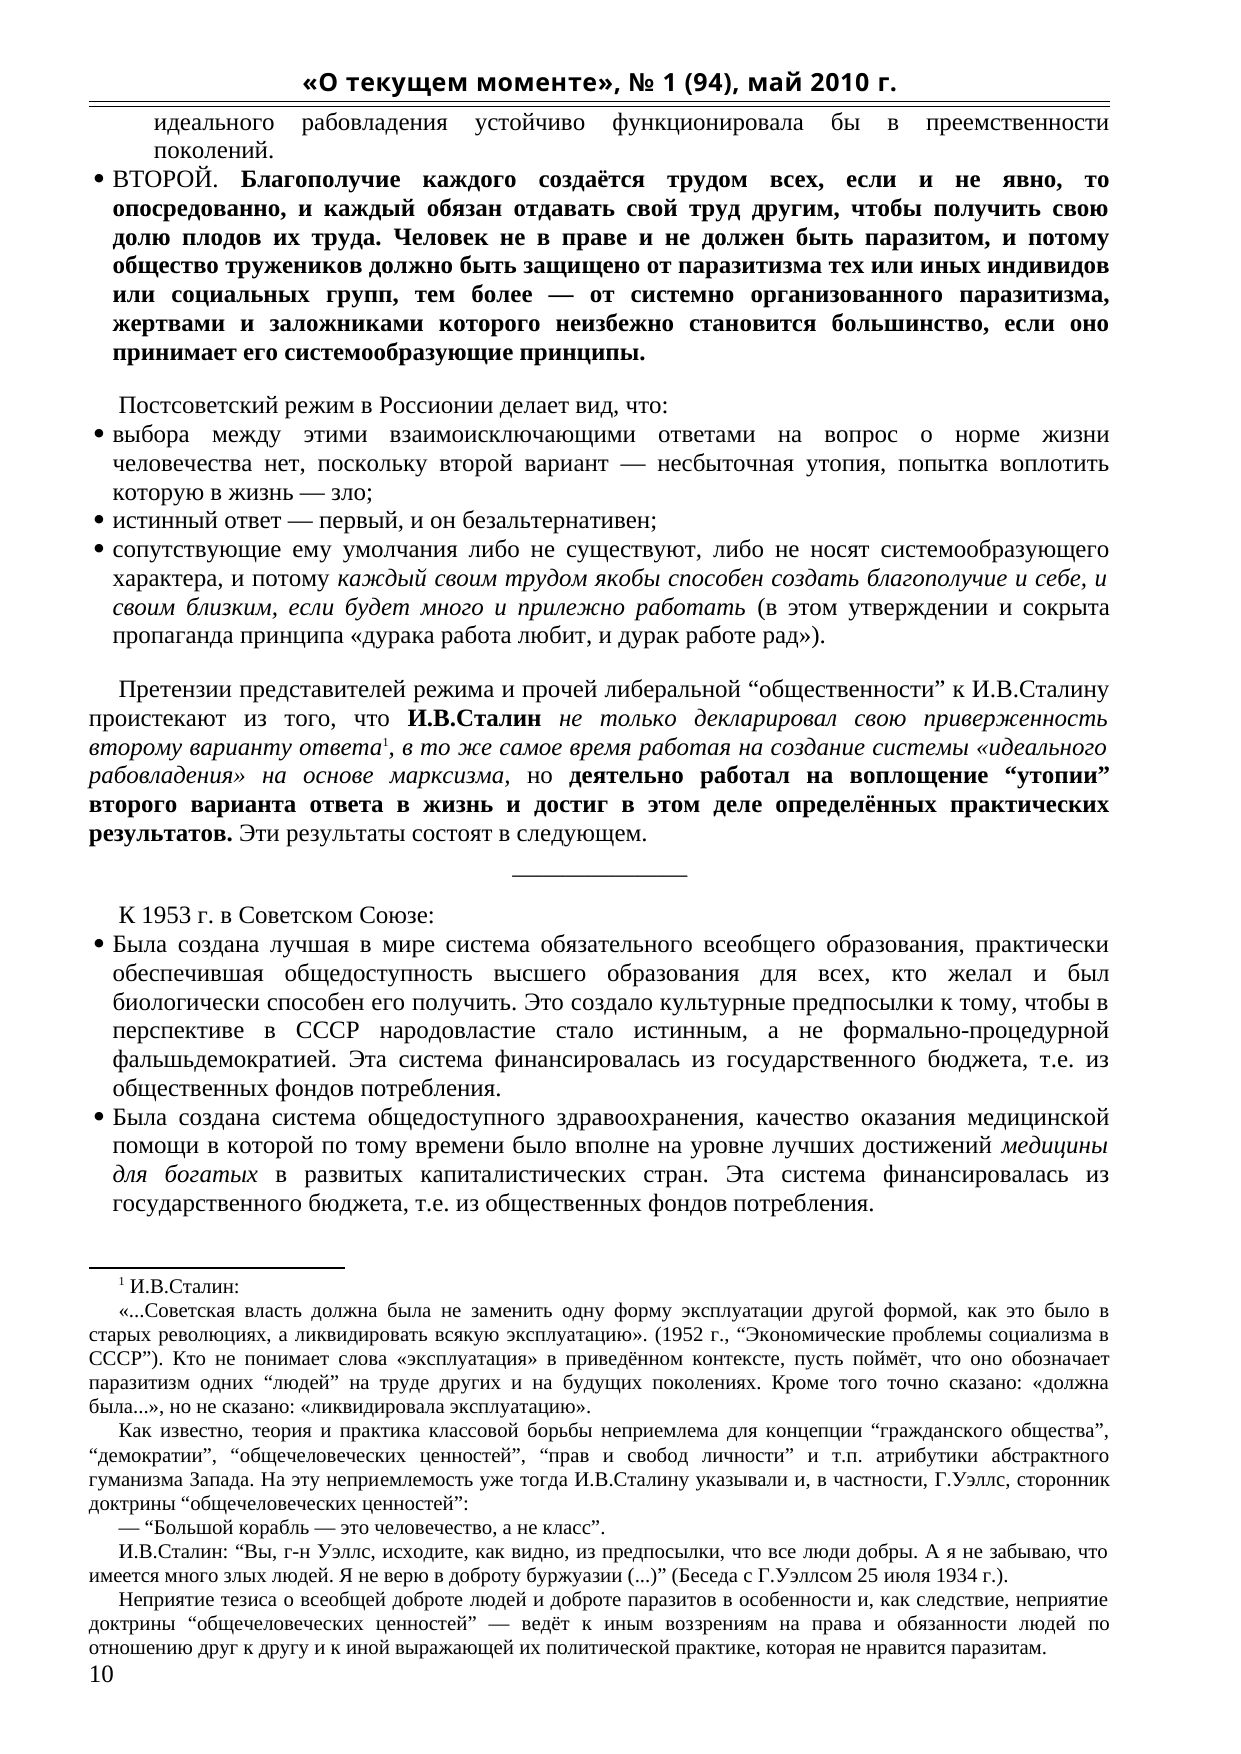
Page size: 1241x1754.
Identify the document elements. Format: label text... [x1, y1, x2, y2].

text И.В.Сталин: [89, 1274, 1110, 1298]
text Как известно, теория и практика классовой борьбы неприемлема для концепции “гражданского общества”, “демократии”, “обще­человеческих ценностей”, “прав и свобод личности” и т.п. атрибутики абстрактного гуманизма Запада. На эту непри­емлемость уже тогда И.В.Ста­лину указывали и, в частно­сти, Г.Уэллс, сторонник доктрины “обще­че­ло­ве­чес­ких ценностей”: [89, 1418, 1110, 1515]
text К 1953 г. в Советском Союзе: [89, 900, 1110, 929]
list Была создана лучшая в мире система обязательного всеобщего образования, практически обеспечившая общедоступность высшего образования для всех, кто желал и был биологически способен его получить. Это создало культурные предпосылки к тому, чтобы в перспективе в СССР народовластие стало истинным, а не формально-процедурной фальшьдемократией. Эта система финансировалась из государственного бюджета, т.е. из общественных фондов потребления. [94, 929, 1110, 1102]
text Постсоветский режим в Россионии делает вид, что: [89, 390, 1110, 419]
text ——————— [89, 859, 1110, 888]
list сопутствующие ему умолчания либо не существуют, либо не носят системообразующего характера, и потому каждый своим трудом якобы способен создать благополучие и себе, и своим близким, если будет много и прилежно работать (в этом утверждении и сокрыта пропаганда принципа «дурака работа любит, и дурак работе рад»). [94, 534, 1110, 649]
list выбора между этими взаимоисключающими ответами на вопрос о норме жизни человечества нет, поскольку второй вариант — несбыточная утопия, попытка воплотить которую в жизнь — зло; [94, 419, 1110, 505]
text Неприятие тезиса о всеобщей доброте людей и доброте паразитов в особенности и, как следствие, неприятие док­трины “обще­че­лове­ческих ценностей” — ведёт к иным воз­зрениям на права и обязанности людей по отношению друг к другу и к иной выражающей их политической практике, которая не нравится паразитам. [89, 1587, 1110, 1659]
list идеального рабовладения устойчиво функционировала бы в преемственности поколений. [136, 107, 1110, 164]
text «...Советская власть должна была не за­менить одну форму эксплуатации другой формой, как это было в старых революциях, а ликвидировать всякую эксплуатацию». (1952 г., “Экономические проблемы социализма в СССР”). Кто не понимает слова «эк­сплуа­та­ция» в приведённом контексте, пусть поймёт, что оно обозначает паразитизм одних “людей” на труде других и на будущих поколениях. Кроме того точно сказано: «должна была...», но не сказано: «ликвидировала эксплуатацию». [89, 1298, 1110, 1418]
text Претензии представителей режима и прочей либеральной “общественности” к И.В.Сталину проистекают из того, что И.В.Сталин не только декларировал свою приверженность второму варианту ответа, в то же самое время работая на создание системы «идеального рабовладения» на основе марксизма, но деятельно работал на воплощение “утопии” второго варианта ответа в жизнь и достиг в этом деле определённых практических результатов. Эти результаты состоят в следующем. [89, 674, 1110, 847]
text — “Большой корабль — это человечество, а не класс”. [89, 1515, 1110, 1539]
list ВТОРОЙ. Благополучие каждого создаётся трудом всех, если и не явно, то опосредованно, и каждый обязан отдавать свой труд другим, чтобы получить свою долю плодов их труда. Человек не в праве и не должен быть паразитом, и потому общество тружеников должно быть защищено от паразитизма тех или иных индивидов или социальных групп, тем более — от системно организованного паразитизма, жертвами и заложниками которого неизбежно становится большинство, если оно принимает его системообразующие принципы. [94, 164, 1110, 365]
text И.В.Сталин: “Вы, г-н Уэллс, исходите, как видно, из предпосылки, что все люди добры. А я не забываю, что имеется много злых людей. Я не верю в доброту буржуа­зии (...)” (Беседа с Г.Уэллсом 25 июля 1934 г.). [89, 1539, 1110, 1587]
list Была создана система общедоступного здравоохранения, качество оказания медицинской помощи в которой по тому времени было вполне на уровне лучших достижений медицины для богатых в развитых капиталистических стран. Эта система финансировалась из государственного бюджета, т.е. из общественных фондов потребления. [94, 1102, 1110, 1217]
list истинный ответ — первый, и он безальтернативен; [94, 505, 1110, 534]
